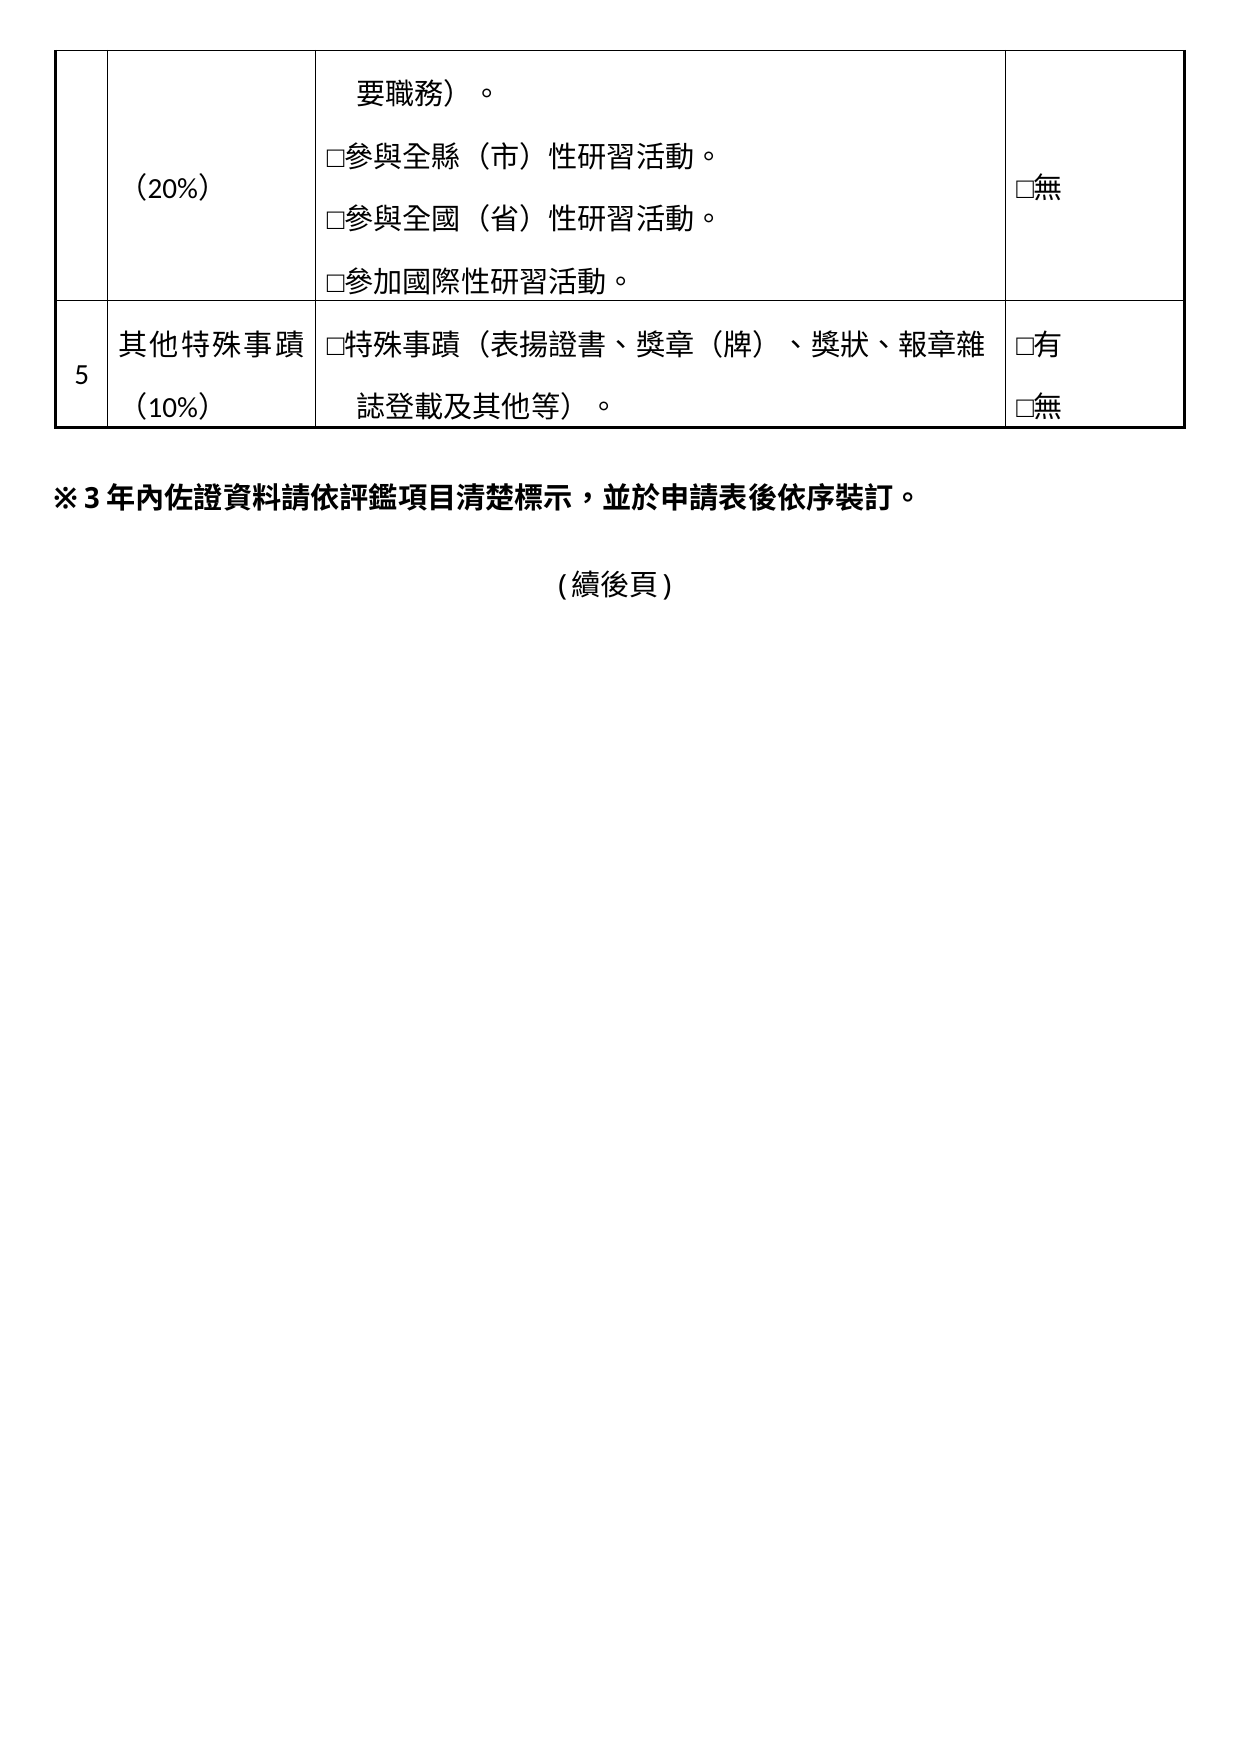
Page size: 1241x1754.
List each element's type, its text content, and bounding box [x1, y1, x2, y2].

table_cell □特殊事蹟（表揚證書、獎章（牌）、獎狀、報章雜誌登載及其他等）。 [316, 301, 1005, 426]
text ※3年內佐證資料請依評鑑項目清楚標示，並於申請表後依序裝訂。 [48, 454, 1181, 516]
table_cell 要職務）。 □參與全縣（市）性研習活動。 □參與全國（省）性研習活動。 □參加國際性研習活動。 [316, 51, 1005, 300]
text (續後頁) [48, 541, 1181, 604]
table_cell 5 [57, 301, 107, 426]
table_cell □無 [1006, 51, 1183, 300]
table_cell 其他特殊事蹟（10%） [108, 301, 315, 426]
table_cell [57, 51, 107, 300]
table_cell □有 □無 [1006, 301, 1183, 426]
table_cell （20%） [108, 51, 315, 300]
